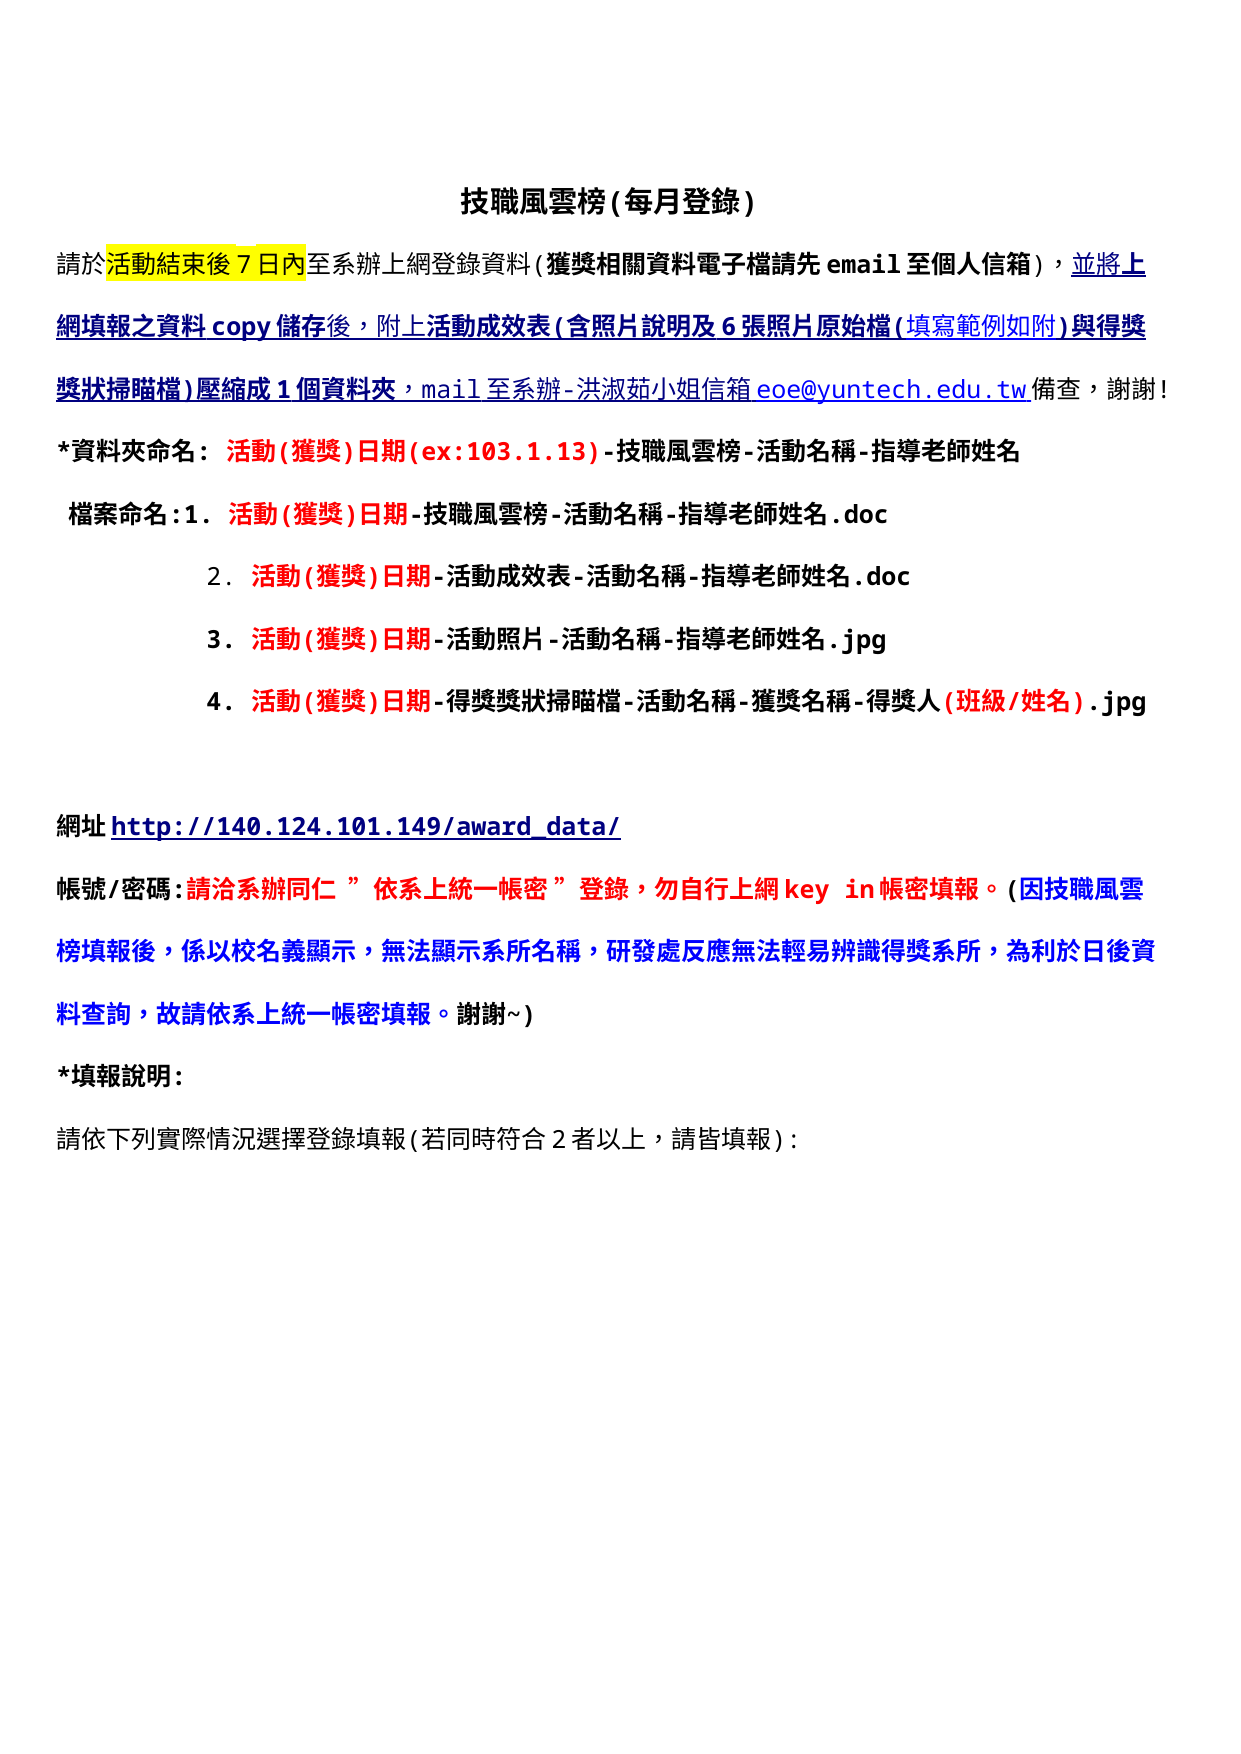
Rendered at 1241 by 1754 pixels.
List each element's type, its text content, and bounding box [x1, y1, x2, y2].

text 技職風雲榜(每月登錄) [56, 158, 1162, 221]
text 網址http://140.124.101.149/award_data/ [56, 783, 1162, 846]
text 帳號/密碼:請洽系辦同仁 ”依系上統一帳密 ”登錄，勿自行上網key in帳密填報。(因技職風雲榜填報後，係以校名義顯示，無法顯示系所名稱，研發處反應無法輕易辨識得獎系所，為利於日後資料查詢，故請依系上統一帳密填報。謝謝~) [56, 846, 1162, 1033]
text 4. 活動(獲獎)日期-得獎獎狀掃瞄檔-活動名稱-獲獎名稱-得獎人(班級/姓名).jpg [56, 658, 1162, 721]
text *資料夾命名: 活動(獲獎)日期(ex:103.1.13)-技職風雲榜-活動名稱-指導老師姓名 [56, 408, 1162, 471]
text 請依下列實際情況選擇登錄填報(若同時符合2者以上，請皆填報): [56, 1096, 1162, 1158]
text *填報說明: [56, 1033, 1162, 1096]
text 3. 活動(獲獎)日期-活動照片-活動名稱-指導老師姓名.jpg [56, 596, 1162, 658]
text 請於活動結束後7日內至系辦上網登錄資料(獲獎相關資料電子檔請先email至個人信箱)，並將上網填報之資料copy儲存後，附上活動成效表(含照片說明及6張照片原始檔(填寫範例如附)與得獎獎狀掃瞄檔)壓縮成1個資料夾，mail至系辦-洪淑茹小姐信箱eoe@yuntech.edu.tw備查，謝謝! [56, 221, 1162, 408]
text 2. 活動(獲獎)日期-活動成效表-活動名稱-指導老師姓名.doc [56, 533, 1162, 596]
text 檔案命名:1. 活動(獲獎)日期-技職風雲榜-活動名稱-指導老師姓名.doc [56, 471, 1162, 533]
